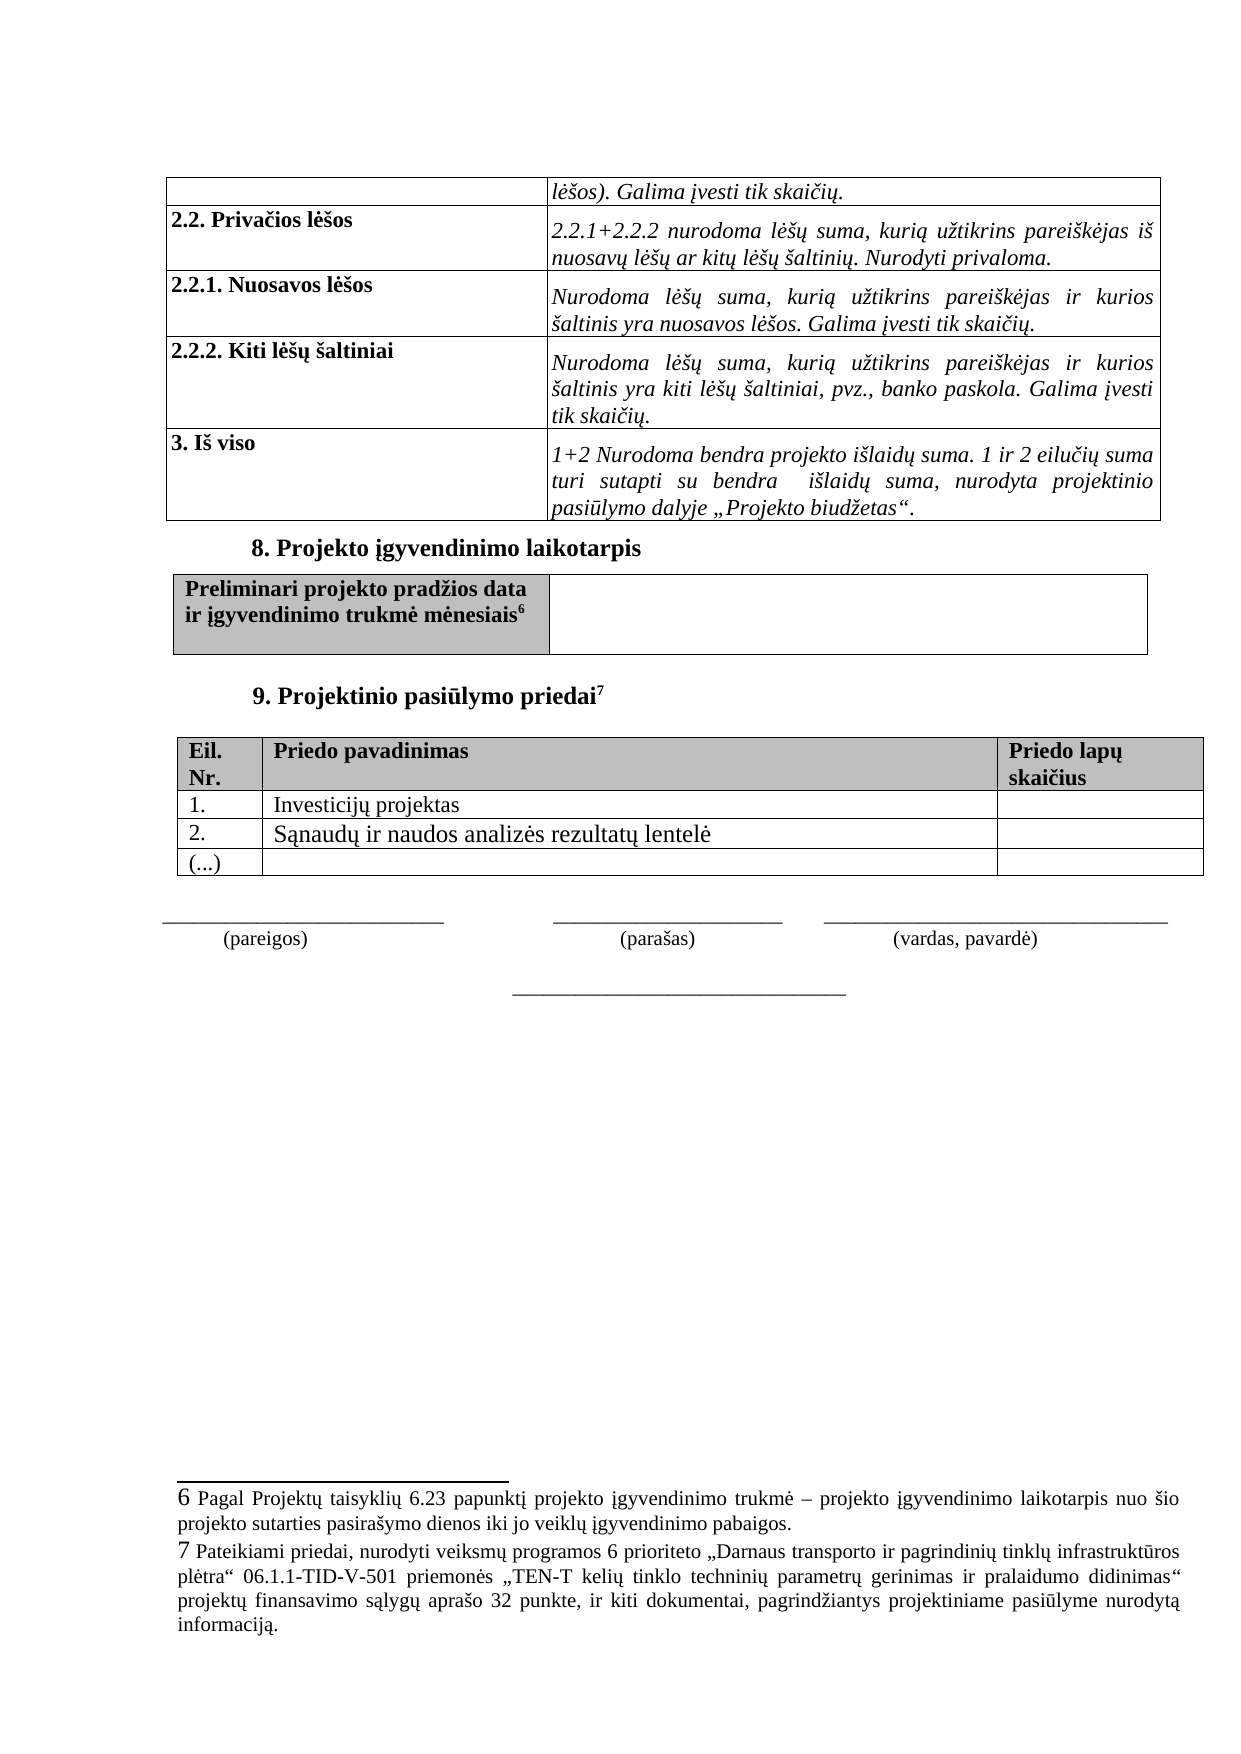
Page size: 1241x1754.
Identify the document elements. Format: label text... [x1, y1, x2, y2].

table_cell 2. [178, 819, 262, 847]
text ___________________________ ______________________ _________________________________ [162, 902, 1181, 926]
table_cell (...) [178, 849, 262, 875]
text 8. Projekto įgyvendinimo laikotarpis [177, 533, 1181, 562]
table_header Eil. Nr. [178, 738, 262, 790]
text (pareigos) (parašas) (vardas, pavardė) [162, 926, 1181, 950]
table_cell 1. [178, 791, 262, 818]
table_header Priedo lapų skaičius [998, 738, 1203, 790]
table_cell [998, 791, 1203, 818]
table_header Preliminari projekto pradžios data ir įgyvendinimo trukmė mėnesiais [174, 575, 549, 654]
table_cell Sąnaudų ir naudos analizės rezultatų lentelė [263, 819, 997, 847]
table_cell 2.2.1+2.2.2 nurodoma lėšų suma, kurią užtikrins pareiškėjas iš nuosavų lėšų ar kitų lėšų šaltinių. Nurodyti privaloma. [548, 206, 1160, 270]
table_cell 2.2.1. Nuosavos lėšos [167, 271, 547, 336]
table_cell 3. Iš viso [167, 429, 547, 520]
table_cell Nurodoma lėšų suma, kurią užtikrins pareiškėjas ir kurios šaltinis yra kiti lėšų šaltiniai, pvz., banko paskola. Galima įvesti tik skaičių. [548, 337, 1160, 428]
table_cell [998, 819, 1203, 847]
table_cell lėšos). Galima įvesti tik skaičių. [548, 178, 1160, 204]
text 9. Projektinio pasiūlymo priedai [177, 681, 1181, 710]
table_cell 2.2. Privačios lėšos [167, 206, 547, 270]
table_cell [263, 849, 997, 875]
text Pateikiami priedai, nurodyti veiksmų programos 6 prioriteto „Darnaus transporto ir pagrindinių tinklų infrastruktūros plėtra“ 06.1.1-TID-V-501 priemonės „TEN-T kelių tinklo techninių parametrų gerinimas ir pralaidumo didinimas“ projektų finansavimo sąlygų aprašo 32 punkte, ir kiti dokumentai, pagrindžiantys projektiniame pasiūlyme nurodytą informaciją. [177, 1535, 1181, 1636]
table_header Priedo pavadinimas [263, 738, 997, 790]
table_cell Investicijų projektas [263, 791, 997, 818]
table_cell 2.2.2. Kiti lėšų šaltiniai [167, 337, 547, 428]
table_cell [998, 849, 1203, 875]
table_cell [167, 178, 547, 204]
table_cell Nurodoma lėšų suma, kurią užtikrins pareiškėjas ir kurios šaltinis yra nuosavos lėšos. Galima įvesti tik skaičių. [548, 271, 1160, 336]
table_header [550, 575, 1147, 654]
text ________________________________ [177, 974, 1181, 998]
table_cell 1+2 Nurodoma bendra projekto išlaidų suma. 1 ir 2 eilučių suma turi sutapti su bendra išlaidų suma, nurodyta projektinio pasiūlymo dalyje „Projekto biudžetas“. [548, 429, 1160, 520]
